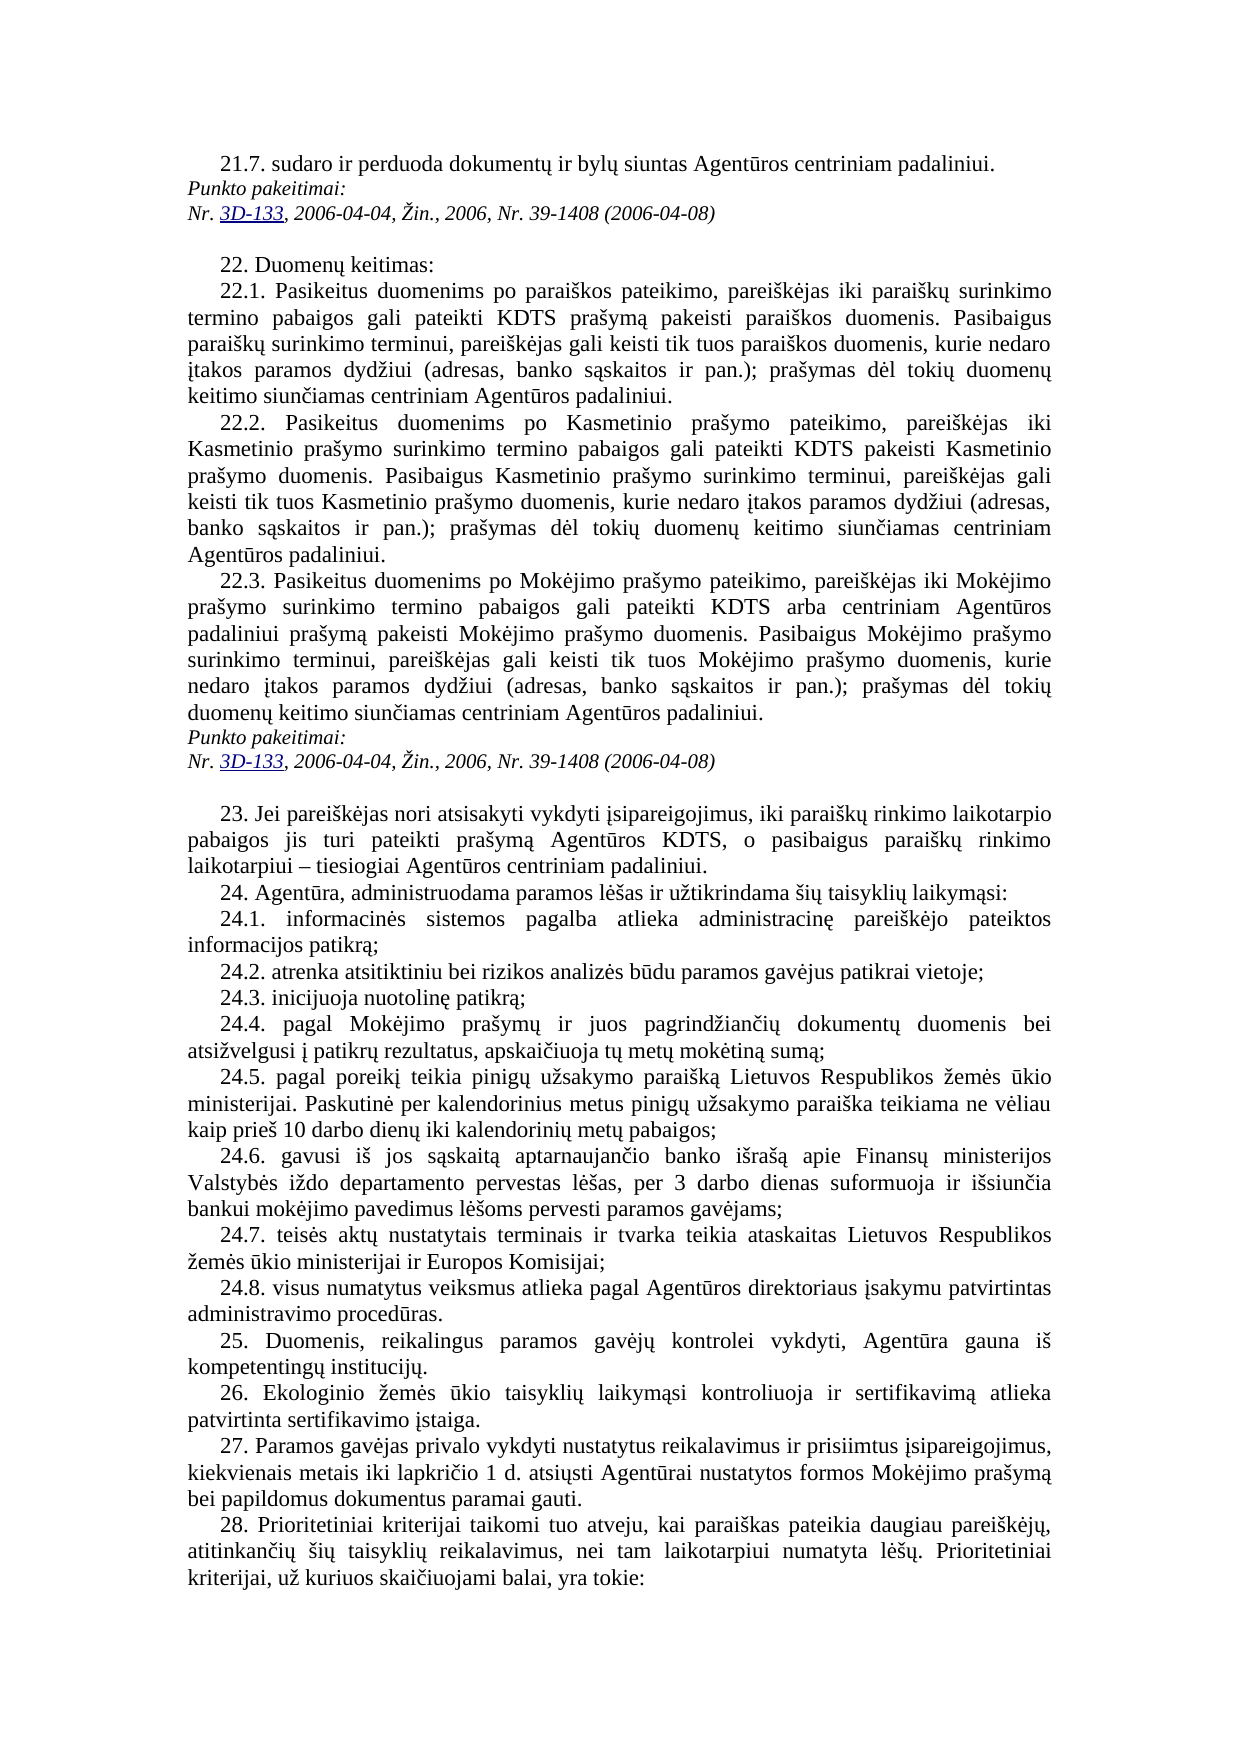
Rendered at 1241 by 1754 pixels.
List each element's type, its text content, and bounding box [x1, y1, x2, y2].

text 24.8. visus numatytus veiksmus atlieka pagal Agentūros direktoriaus įsakymu patvirtintas administravimo procedūras. [187, 1274, 1053, 1327]
text 24.5. pagal poreikį teikia pinigų užsakymo paraišką Lietuvos Respublikos žemės ūkio ministerijai. Paskutinė per kalendorinius metus pinigų užsakymo paraiška teikiama ne vėliau kaip prieš 10 darbo dienų iki kalendorinių metų pabaigos; [187, 1063, 1053, 1142]
text 25. Duomenis, reikalingus paramos gavėjų kontrolei vykdyti, Agentūra gauna iš kompetentingų institucijų. [187, 1327, 1053, 1379]
text Punkto pakeitimai: [187, 725, 1053, 749]
text 24.4. pagal Mokėjimo prašymų ir juos pagrindžiančių dokumentų duomenis bei atsižvelgusi į patikrų rezultatus, apskaičiuoja tų metų mokėtiną sumą; [187, 1011, 1053, 1063]
text 21.7. sudaro ir perduoda dokumentų ir bylų siuntas Agentūros centriniam padaliniui. [187, 150, 1053, 176]
text 24.2. atrenka atsitiktiniu bei rizikos analizės būdu paramos gavėjus patikrai vietoje; [187, 958, 1053, 984]
text 24. Agentūra, administruodama paramos lėšas ir užtikrindama šių taisyklių laikymąsi: [187, 879, 1053, 905]
text Nr. 3D-133, 2006-04-04, Žin., 2006, Nr. 39-1408 (2006-04-08) [187, 200, 1053, 224]
text 22.3. Pasikeitus duomenims po Mokėjimo prašymo pateikimo, pareiškėjas iki Mokėjimo prašymo surinkimo termino pabaigos gali pateikti KDTS arba centriniam Agentūros padaliniui prašymą pakeisti Mokėjimo prašymo duomenis. Pasibaigus Mokėjimo prašymo surinkimo terminui, pareiškėjas gali keisti tik tuos Mokėjimo prašymo duomenis, kurie nedaro įtakos paramos dydžiui (adresas, banko sąskaitos ir pan.); prašymas dėl tokių duomenų keitimo siunčiamas centriniam Agentūros padaliniui. [187, 567, 1053, 725]
text 28. Prioritetiniai kriterijai taikomi tuo atveju, kai paraiškas pateikia daugiau pareiškėjų, atitinkančių šių taisyklių reikalavimus, nei tam laikotarpiui numatyta lėšų. Prioritetiniai kriterijai, už kuriuos skaičiuojami balai, yra tokie: [187, 1511, 1053, 1590]
text 24.1. informacinės sistemos pagalba atlieka administracinę pareiškėjo pateiktos informacijos patikrą; [187, 905, 1053, 958]
text 23. Jei pareiškėjas nori atsisakyti vykdyti įsipareigojimus, iki paraiškų rinkimo laikotarpio pabaigos jis turi pateikti prašymą Agentūros KDTS, o pasibaigus paraiškų rinkimo laikotarpiui – tiesiogiai Agentūros centriniam padaliniui. [187, 800, 1053, 879]
text 22.2. Pasikeitus duomenims po Kasmetinio prašymo pateikimo, pareiškėjas iki Kasmetinio prašymo surinkimo termino pabaigos gali pateikti KDTS pakeisti Kasmetinio prašymo duomenis. Pasibaigus Kasmetinio prašymo surinkimo terminui, pareiškėjas gali keisti tik tuos Kasmetinio prašymo duomenis, kurie nedaro įtakos paramos dydžiui (adresas, banko sąskaitos ir pan.); prašymas dėl tokių duomenų keitimo siunčiamas centriniam Agentūros padaliniui. [187, 409, 1053, 567]
text Punkto pakeitimai: [187, 176, 1053, 200]
text Nr. 3D-133, 2006-04-04, Žin., 2006, Nr. 39-1408 (2006-04-08) [187, 749, 1053, 773]
text 24.7. teisės aktų nustatytais terminais ir tvarka teikia ataskaitas Lietuvos Respublikos žemės ūkio ministerijai ir Europos Komisijai; [187, 1221, 1053, 1274]
text 22.1. Pasikeitus duomenims po paraiškos pateikimo, pareiškėjas iki paraiškų surinkimo termino pabaigos gali pateikti KDTS prašymą pakeisti paraiškos duomenis. Pasibaigus paraiškų surinkimo terminui, pareiškėjas gali keisti tik tuos paraiškos duomenis, kurie nedaro įtakos paramos dydžiui (adresas, banko sąskaitos ir pan.); prašymas dėl tokių duomenų keitimo siunčiamas centriniam Agentūros padaliniui. [187, 277, 1053, 409]
text 24.6. gavusi iš jos sąskaitą aptarnaujančio banko išrašą apie Finansų ministerijos Valstybės iždo departamento pervestas lėšas, per 3 darbo dienas suformuoja ir išsiunčia bankui mokėjimo pavedimus lėšoms pervesti paramos gavėjams; [187, 1142, 1053, 1221]
text 24.3. inicijuoja nuotolinę patikrą; [187, 984, 1053, 1011]
text 27. Paramos gavėjas privalo vykdyti nustatytus reikalavimus ir prisiimtus įsipareigojimus, kiekvienais metais iki lapkričio 1 d. atsiųsti Agentūrai nustatytos formos Mokėjimo prašymą bei papildomus dokumentus paramai gauti. [187, 1432, 1053, 1511]
text 26. Ekologinio žemės ūkio taisyklių laikymąsi kontroliuoja ir sertifikavimą atlieka patvirtinta sertifikavimo įstaiga. [187, 1379, 1053, 1432]
text 22. Duomenų keitimas: [187, 251, 1053, 277]
